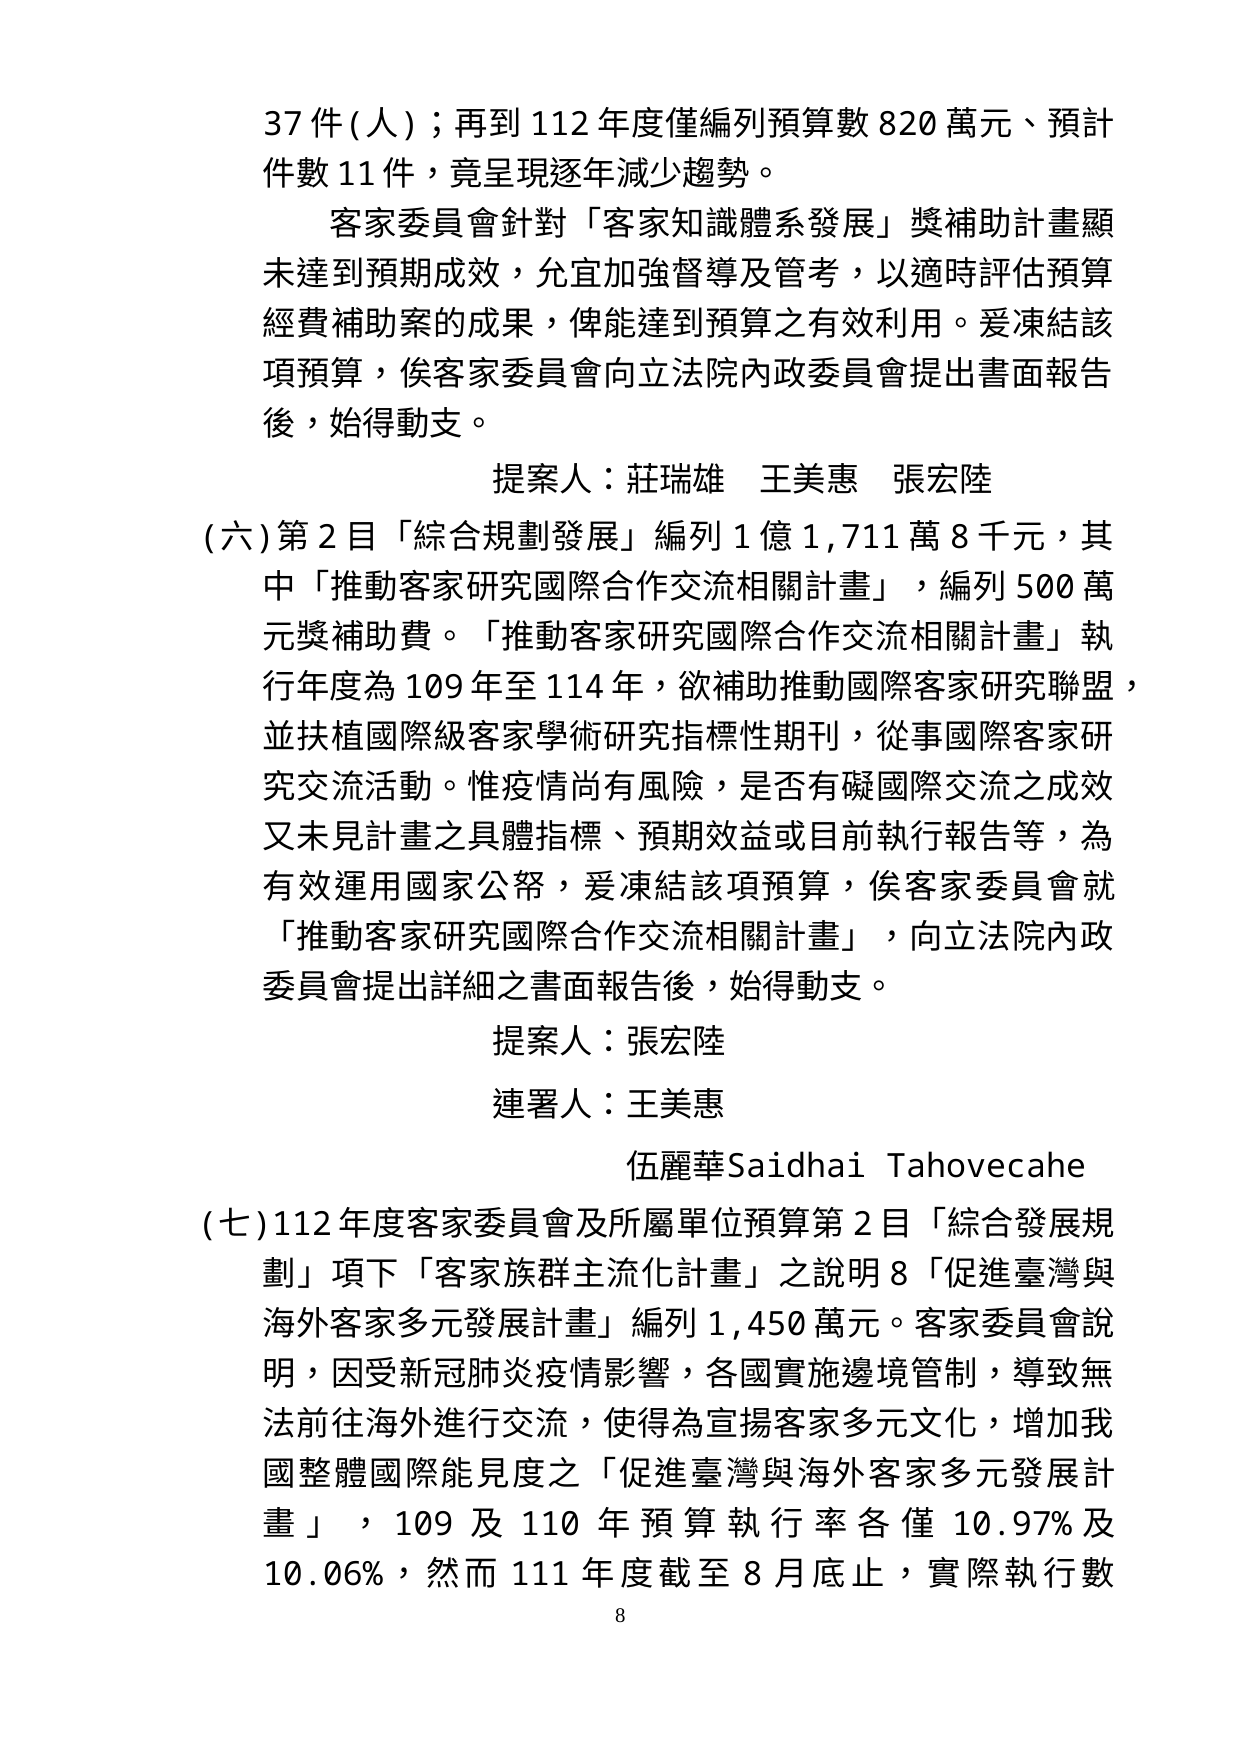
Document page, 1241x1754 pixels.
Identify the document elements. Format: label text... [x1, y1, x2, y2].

text 伍麗華Saidhai Tahovecahe [192, 1133, 1110, 1196]
text (六)第2目「綜合規劃發展」編列1億1,711萬8千元，其中「推動客家研究國際合作交流相關計畫」，編列500萬元獎補助費。「推動客家研究國際合作交流相關計畫」執行年度為109年至114年，欲補助推動國際客家研究聯盟，並扶植國際級客家學術研究指標性期刊，從事國際客家研究交流活動。惟疫情尚有風險，是否有礙國際交流之成效？又未見計畫之具體指標、預期效益或目前執行報告等，為有效運用國家公帑，爰凍結該項預算，俟客家委員會就「推動客家研究國際合作交流相關計畫」，向立法院內政委員會提出詳細之書面報告後，始得動支。 [130, 508, 1116, 1008]
text 客家委員會針對「客家知識體系發展」獎補助計畫顯未達到預期成效，允宜加強督導及管考，以適時評估預算經費補助案的成果，俾能達到預算之有效利用。爰凍結該項預算，俟客家委員會向立法院內政委員會提出書面報告後，始得動支。 [263, 196, 1116, 446]
text 連署人：王美惠 [192, 1071, 1110, 1133]
text 查實際獎補助金額及件數由109年度4,967萬3千元、202件(人)降至110年度的1,801萬1千元、41件(人)；而111年度截至8月底的執行數僅590萬6千元、37件(人)；再到112年度僅編列預算數820萬元、預計件數11件，竟呈現逐年減少趨勢。 [263, 96, 1116, 196]
text 提案人：莊瑞雄 王美惠 張宏陸 [192, 446, 1110, 508]
text 提案人：張宏陸 [192, 1008, 1110, 1071]
text (七)112年度客家委員會及所屬單位預算第2目「綜合發展規劃」項下「客家族群主流化計畫」之說明8「促進臺灣與海外客家多元發展計畫」編列1,450萬元。客家委員會說明，因受新冠肺炎疫情影響，各國實施邊境管制，導致無法前往海外進行交流，使得為宣揚客家多元文化，增加我國整體國際能見度之「促進臺灣與海外客家多元發展計畫」，109及110年預算執行率各僅10.97%及10.06%，然而111年度截至8月底止，實際執行數 [130, 1196, 1116, 1596]
